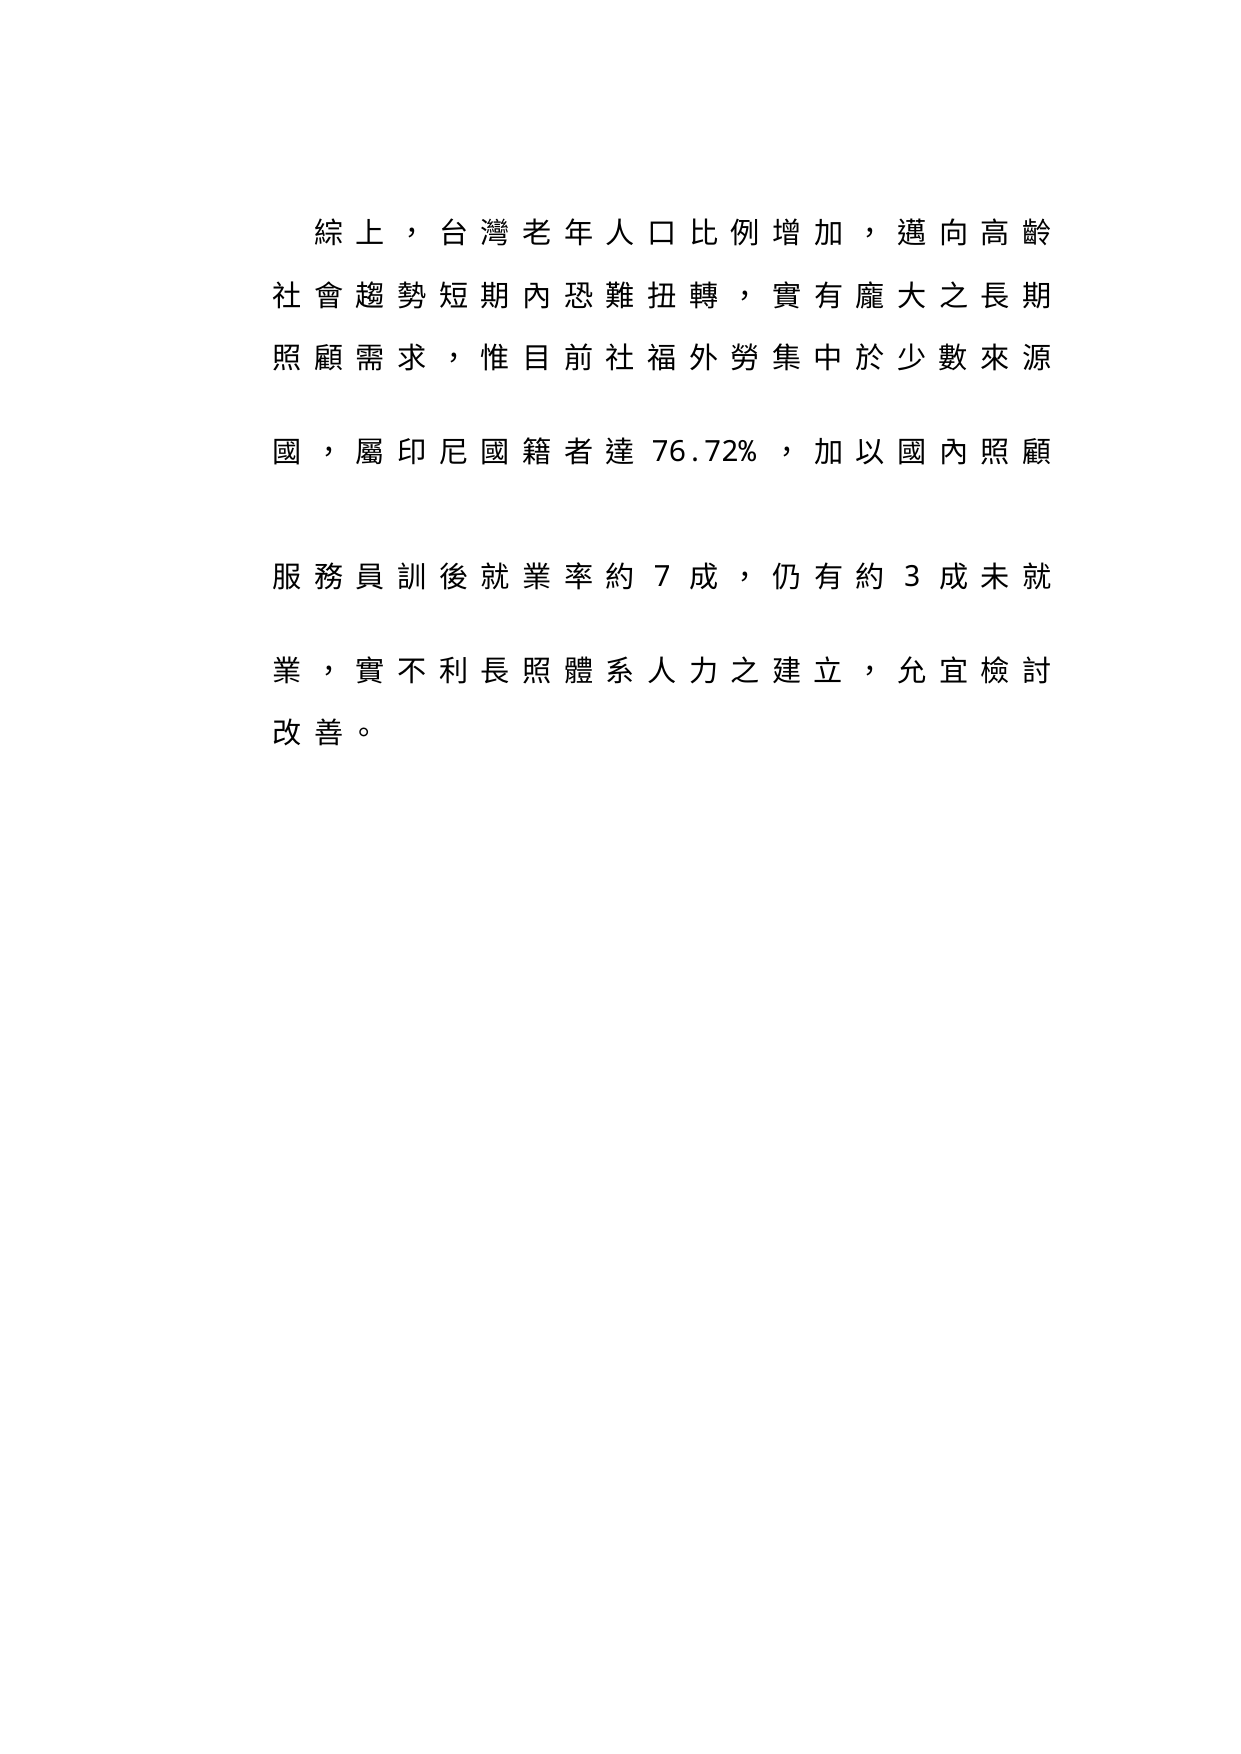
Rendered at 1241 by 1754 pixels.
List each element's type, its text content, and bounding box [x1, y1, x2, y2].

text 綜上，台灣老年人口比例增加，邁向高齡社會趨勢短期內恐難扭轉，實有龐大之長期照顧需求，惟目前社福外勞集中於少數來源國，屬印尼國籍者達76.72%，加以國內照顧服務員訓後就業率約7成，仍有約3成未就業，實不利長照體系人力之建立，允宜檢討改善。 [242, 189, 1058, 752]
